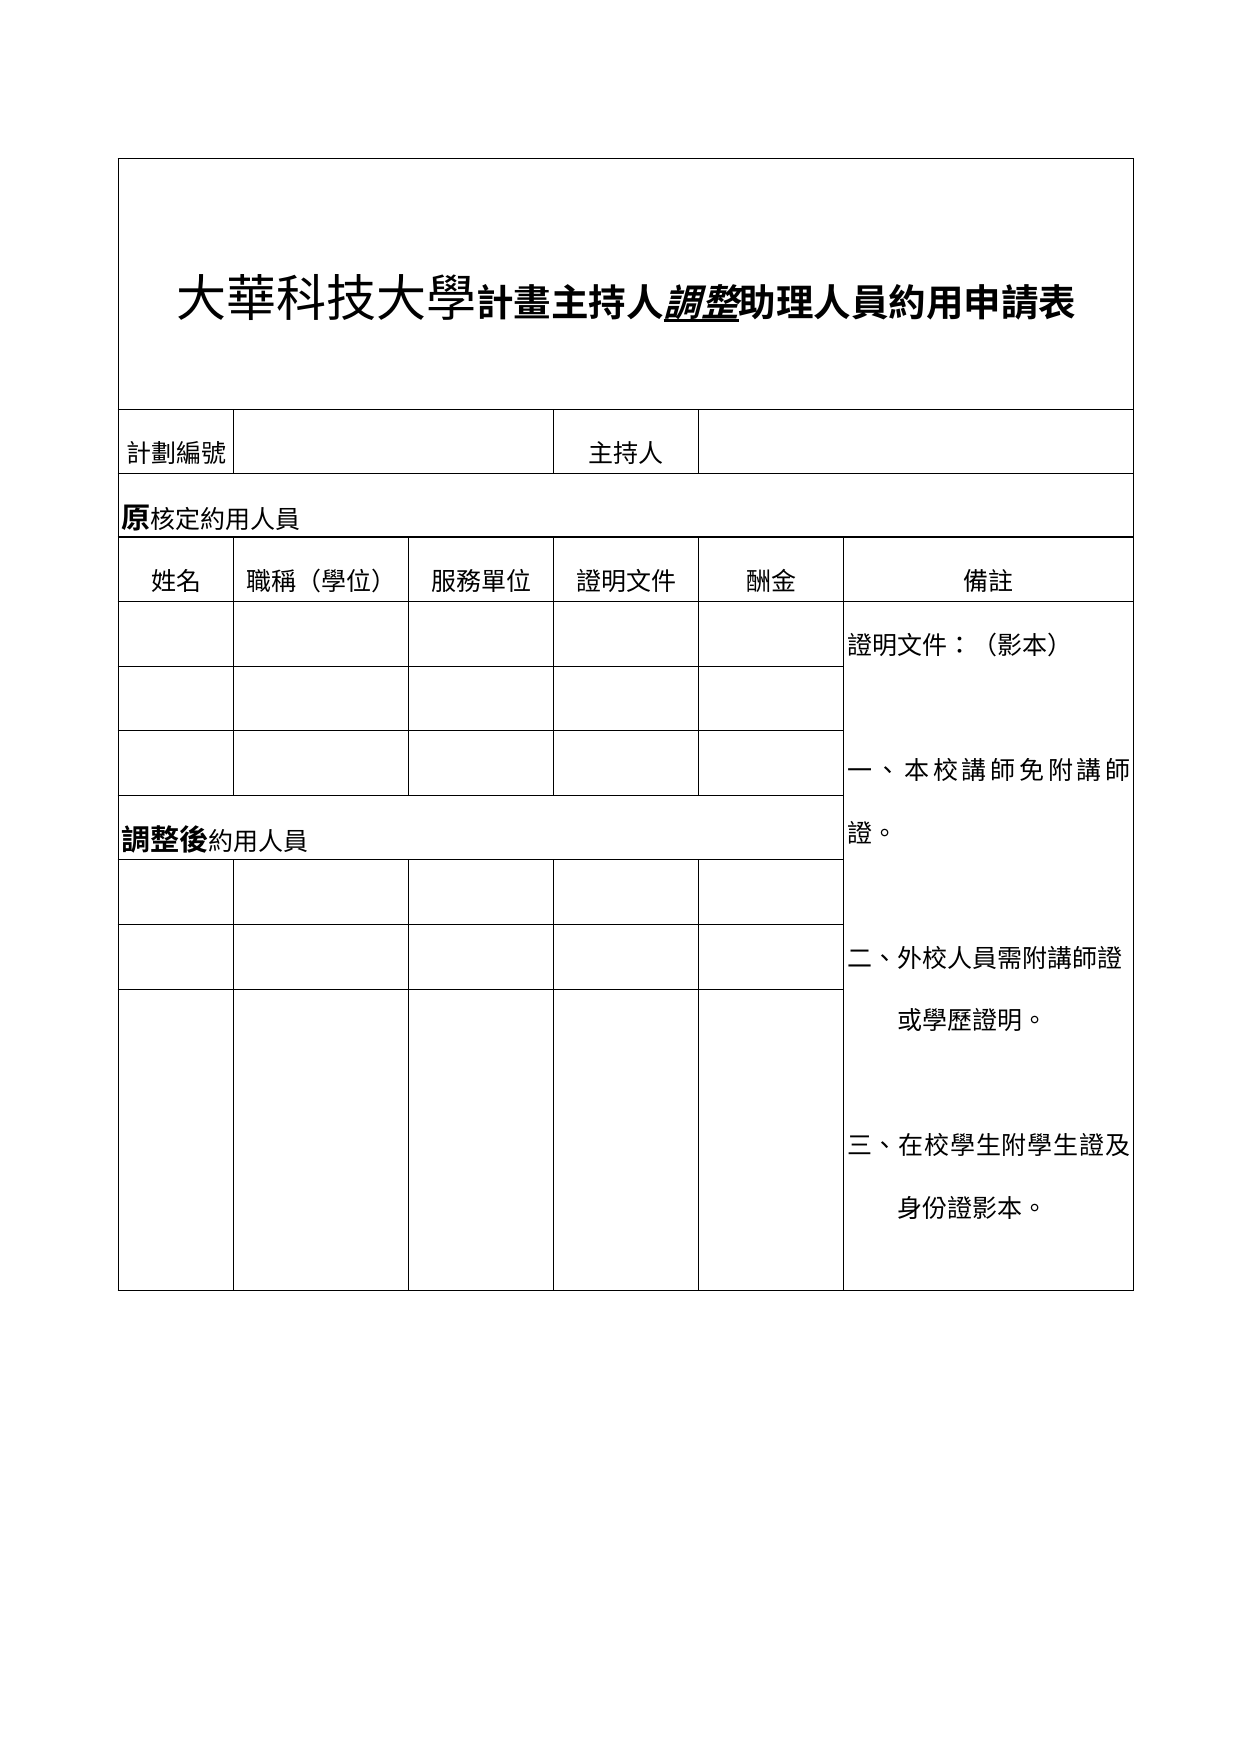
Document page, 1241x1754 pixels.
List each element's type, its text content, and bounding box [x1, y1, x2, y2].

table_cell 職稱（學位） [234, 538, 408, 601]
table_cell [699, 925, 843, 988]
table_cell [234, 990, 408, 1289]
table_cell [699, 667, 843, 730]
table_cell [119, 990, 233, 1289]
table_cell [409, 925, 553, 988]
table_cell [234, 860, 408, 924]
table_cell 原核定約用人員 [119, 474, 1133, 536]
table_cell [699, 860, 843, 924]
table_cell [409, 860, 553, 924]
table_cell [554, 925, 698, 988]
table_cell 證明文件 [554, 538, 698, 601]
table_cell [409, 990, 553, 1289]
table_cell [699, 602, 843, 666]
table_cell [554, 990, 698, 1289]
table_cell [699, 410, 1133, 473]
table_cell [234, 602, 408, 666]
table_cell [234, 667, 408, 730]
table_cell [234, 731, 408, 795]
table_cell [119, 925, 233, 988]
table_cell [699, 731, 843, 795]
table_cell [119, 667, 233, 730]
table_header 大華科技大學計畫主持人調整助理人員約用申請表 [119, 159, 1133, 409]
table_cell 調整後約用人員 [119, 796, 843, 859]
table_cell 主持人 [554, 410, 698, 473]
table_cell 酬金 [699, 538, 843, 601]
table_cell [409, 667, 553, 730]
table_cell [554, 731, 698, 795]
table_cell [554, 860, 698, 924]
table_cell [409, 602, 553, 666]
table_cell [234, 925, 408, 988]
table_cell 服務單位 [409, 538, 553, 601]
table_cell [119, 860, 233, 924]
table_cell [554, 667, 698, 730]
table_cell 證明文件：（影本） 一、本校講師免附講師證。 二、外校人員需附講師證 或學歷證明。 三、在校學生附學生證及身份證影本。 [844, 602, 1133, 1289]
table_cell 備註 [844, 538, 1133, 601]
table_cell [119, 731, 233, 795]
table_cell [119, 602, 233, 666]
table_cell 姓名 [119, 538, 233, 601]
table_cell [234, 410, 553, 473]
table_cell 計劃編號 [119, 410, 233, 473]
table_cell [409, 731, 553, 795]
table_cell [554, 602, 698, 666]
table_cell [699, 990, 843, 1289]
